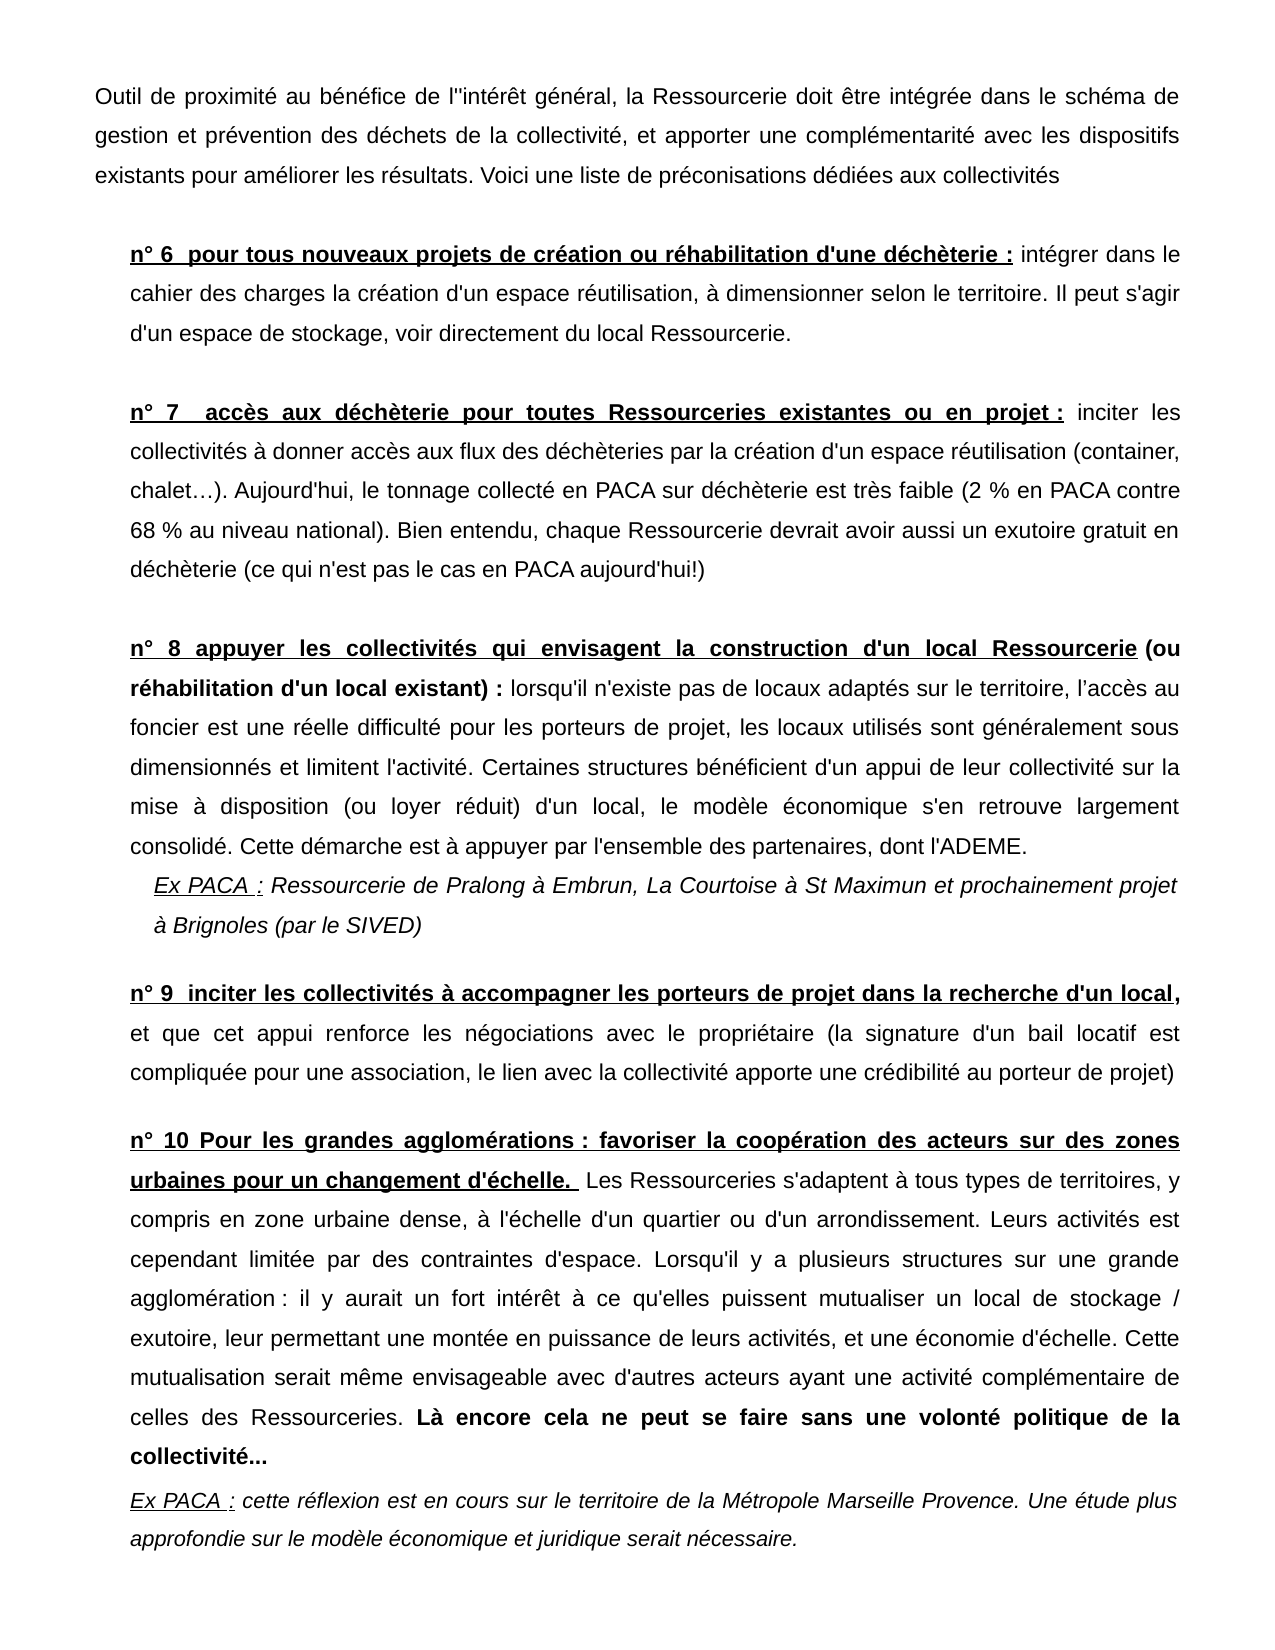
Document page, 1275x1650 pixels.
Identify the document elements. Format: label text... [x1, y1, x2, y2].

text n° 9 inciter les collectivités à accompagner les porteurs de projet dans la recherche d'un local, et que cet appui renforce les négociations avec le propriétaire (la signature d'un bail locatif est compliquée pour une association, le lien avec la collectivité apporte une crédibilité au porteur de projet) [130, 980, 1181, 1085]
text n° 8 appuyer les collectivités qui envisagent la construction d'un local Ressourcerie (ou réhabilitation d'un local existant) : lorsqu'il n'existe pas de locaux adaptés sur le territoire, l’accès au foncier est une réelle difficulté pour les porteurs de projet, les locaux utilisés sont généralement sous dimensionnés et limitent l'activité. Certaines structures bénéficient d'un appui de leur collectivité sur la mise à disposition (ou loyer réduit) d'un local, le modèle économique s'en retrouve largement consolidé. Cette démarche est à appuyer par l'ensemble des partenaires, dont l'ADEME. [130, 635, 1181, 859]
text n° 7 accès aux déchèterie pour toutes Ressourceries existantes ou en projet : inciter les collectivités à donner accès aux flux des déchèteries par la création d'un espace réutilisation (container, chalet…). Aujourd'hui, le tonnage collecté en PACA sur déchèterie est très faible (2 % en PACA contre 68 % au niveau national). Bien entendu, chaque Ressourcerie devrait avoir aussi un exutoire gratuit en déchèterie (ce qui n'est pas le cas en PACA aujourd'hui!) [130, 398, 1181, 583]
text Outil de proximité au bénéfice de l''intérêt général, la Ressourcerie doit être intégrée dans le schéma de gestion et prévention des déchets de la collectivité, et apporter une complémentarité avec les dispositifs existants pour améliorer les résultats. Voici une liste de préconisations dédiées aux collectivités [94, 83, 1181, 188]
text Ex PACA : cette réflexion est en cours sur le territoire de la Métropole Marseille Provence. Une étude plus approfondie sur le modèle économique et juridique serait nécessaire. [130, 1488, 1181, 1551]
text n° 6 pour tous nouveaux projets de création ou réhabilitation d'une déchèterie : intégrer dans le cahier des charges la création d'un espace réutilisation, à dimensionner selon le territoire. Il peut s'agir d'un espace de stockage, voir directement du local Ressourcerie. [130, 241, 1181, 346]
text Ex PACA : Ressourcerie de Pralong à Embrun, La Courtoise à St Maximun et prochainement projet à Brignoles (par le SIVED) [153, 872, 1181, 938]
text n° 10 Pour les grandes agglomérations : favoriser la coopération des acteurs sur des zones urbaines pour un changement d'échelle. Les Ressourceries s'adaptent à tous types de territoires, y compris en zone urbaine dense, à l'échelle d'un quartier ou d'un arrondissement. Leurs activités est cependant limitée par des contraintes d'espace. Lorsqu'il y a plusieurs structures sur une grande agglomération : il y aurait un fort intérêt à ce qu'elles puissent mutualiser un local de stockage / exutoire, leur permettant une montée en puissance de leurs activités, et une économie d'échelle. Cette mutualisation serait même envisageable avec d'autres acteurs ayant une activité complémentaire de celles des Ressourceries. Là encore cela ne peut se faire sans une volonté politique de la collectivité... [130, 1127, 1181, 1469]
